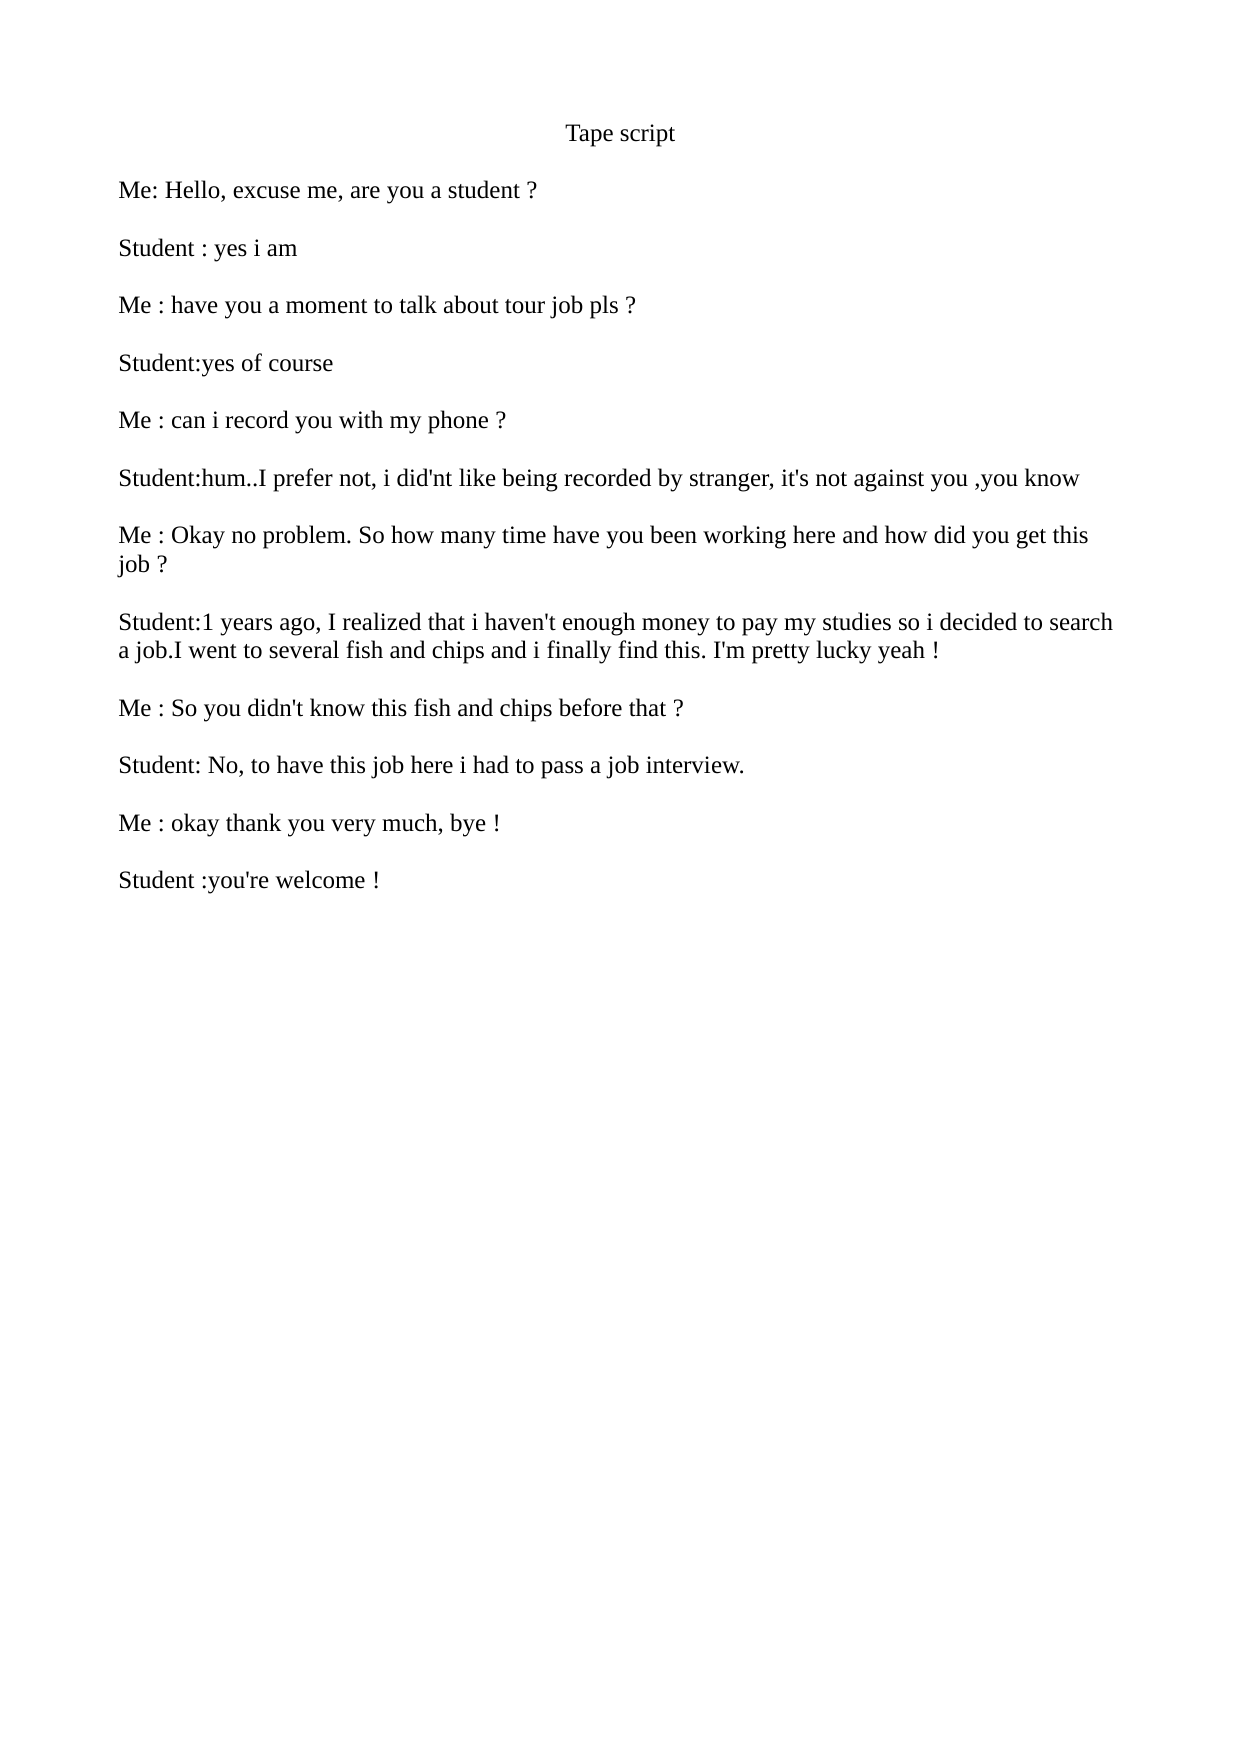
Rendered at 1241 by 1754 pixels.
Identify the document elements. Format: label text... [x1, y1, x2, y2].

text Student:yes of course [118, 348, 1122, 377]
text Student:hum..I prefer not, i did'nt like being recorded by stranger, it's not against you ,you know [118, 463, 1122, 492]
text Student :you're welcome ! [118, 866, 1122, 894]
text Me : can i record you with my phone ? [118, 406, 1122, 434]
text Me : have you a moment to talk about tour job pls ? [118, 291, 1122, 319]
text Student: No, to have this job here i had to pass a job interview. [118, 751, 1122, 779]
text Me : So you didn't know this fish and chips before that ? [118, 693, 1122, 722]
text Me: Hello, excuse me, are you a student ? [118, 176, 1122, 204]
text Tape script [118, 118, 1122, 147]
text Student:1 years ago, I realized that i haven't enough money to pay my studies so i decided to search a job.I went to several fish and chips and i finally find this. I'm pretty lucky yeah ! [118, 607, 1122, 664]
text Me : okay thank you very much, bye ! [118, 808, 1122, 837]
text Student : yes i am [118, 233, 1122, 262]
text Me : Okay no problem. So how many time have you been working here and how did you get this job ? [118, 521, 1122, 578]
